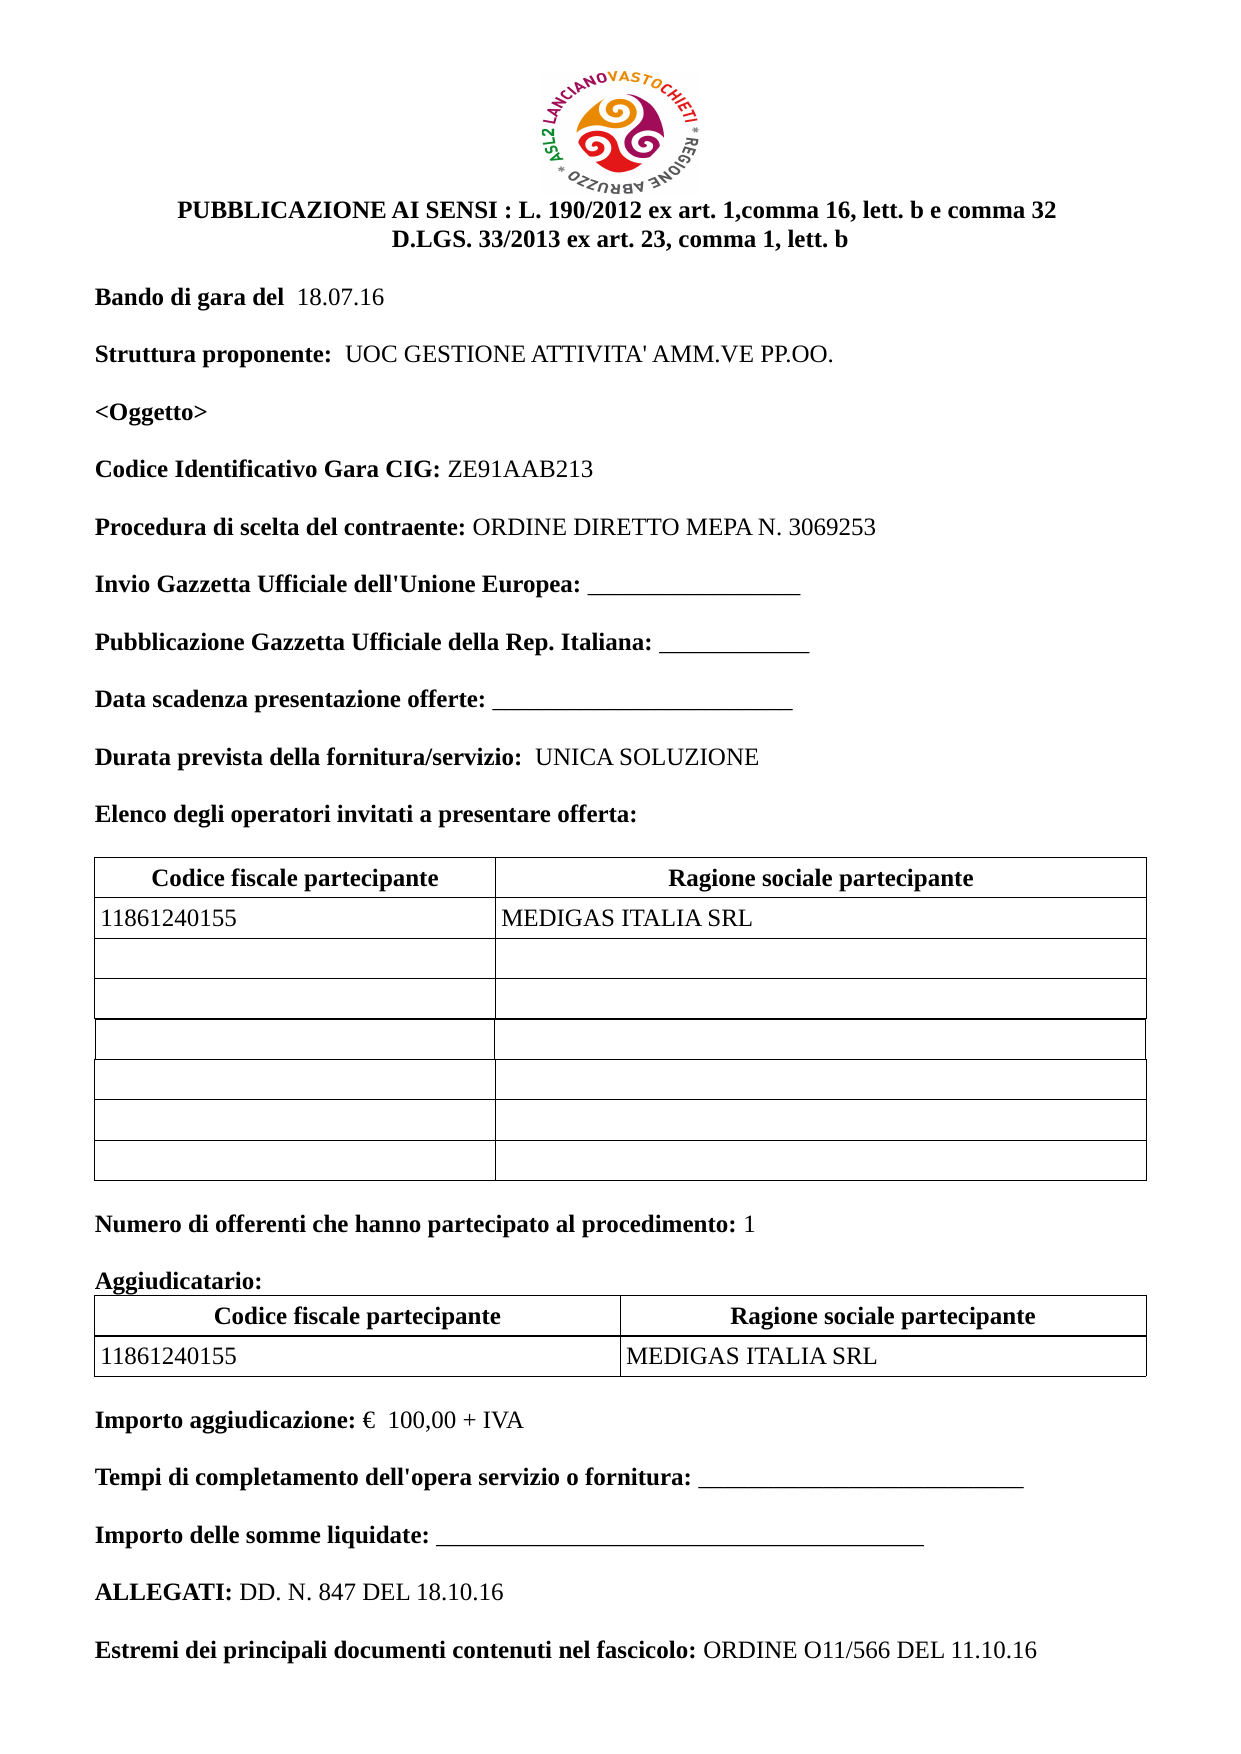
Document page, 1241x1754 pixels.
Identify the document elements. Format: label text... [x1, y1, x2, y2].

text Procedura di scelta del contraente: ORDINE DIRETTO MEPA N. 3069253 [94, 512, 1146, 541]
table_header [95, 1141, 495, 1180]
text Struttura proponente: UOC GESTIONE ATTIVITA' AMM.VE PP.OO. [94, 339, 1146, 368]
text Importo aggiudicazione: € 100,00 + IVA [94, 1405, 1146, 1433]
text ALLEGATI: DD. N. 847 DEL 18.10.16 [94, 1577, 1146, 1606]
table_header [496, 979, 1146, 1018]
table_cell MEDIGAS ITALIA SRL [496, 898, 1146, 937]
table_header 11861240155 [95, 1337, 620, 1376]
table_header [496, 1060, 1146, 1099]
text PUBBLICAZIONE AI SENSI : L. 190/2012 ex art. 1,comma 16, lett. b e comma 32 [94, 196, 1146, 224]
table_header [96, 1020, 494, 1059]
table_header [496, 939, 1146, 978]
text Bando di gara del 18.07.16 [94, 282, 1146, 311]
table_header Codice fiscale partecipante [95, 1296, 620, 1335]
table_header [496, 1141, 1146, 1180]
text Numero di offerenti che hanno partecipato al procedimento: 1 [94, 1209, 1146, 1238]
table_header Ragione sociale partecipante [496, 858, 1146, 897]
table_header [95, 939, 495, 978]
table_header Ragione sociale partecipante [621, 1296, 1146, 1335]
table_cell 11861240155 [95, 898, 495, 937]
text Pubblicazione Gazzetta Ufficiale della Rep. Italiana: ____________ [94, 627, 1146, 656]
text Aggiudicatario: [94, 1266, 1146, 1295]
picture [541, 71, 699, 194]
table_header [496, 1100, 1146, 1139]
text <Oggetto> [94, 397, 1146, 426]
text Data scadenza presentazione offerte: ________________________ [94, 684, 1146, 713]
text Estremi dei principali documenti contenuti nel fascicolo: ORDINE O11/566 DEL 11.10.16 [94, 1635, 1146, 1663]
text Invio Gazzetta Ufficiale dell'Unione Europea: _________________ [94, 569, 1146, 598]
text Codice Identificativo Gara CIG: ZE91AAB213 [94, 454, 1146, 483]
text Tempi di completamento dell'opera servizio o fornitura: __________________________ [94, 1462, 1146, 1491]
text Durata prevista della fornitura/servizio: UNICA SOLUZIONE [94, 742, 1146, 771]
text Importo delle somme liquidate: _______________________________________ [94, 1520, 1146, 1548]
table_header [495, 1020, 1145, 1059]
text Elenco degli operatori invitati a presentare offerta: [94, 799, 1146, 828]
table_header [95, 979, 495, 1018]
text D.LGS. 33/2013 ex art. 23, comma 1, lett. b [94, 224, 1146, 253]
table_header [95, 1060, 495, 1099]
table_header Codice fiscale partecipante [95, 858, 495, 897]
table_header MEDIGAS ITALIA SRL [621, 1337, 1146, 1376]
table_header [95, 1100, 495, 1139]
